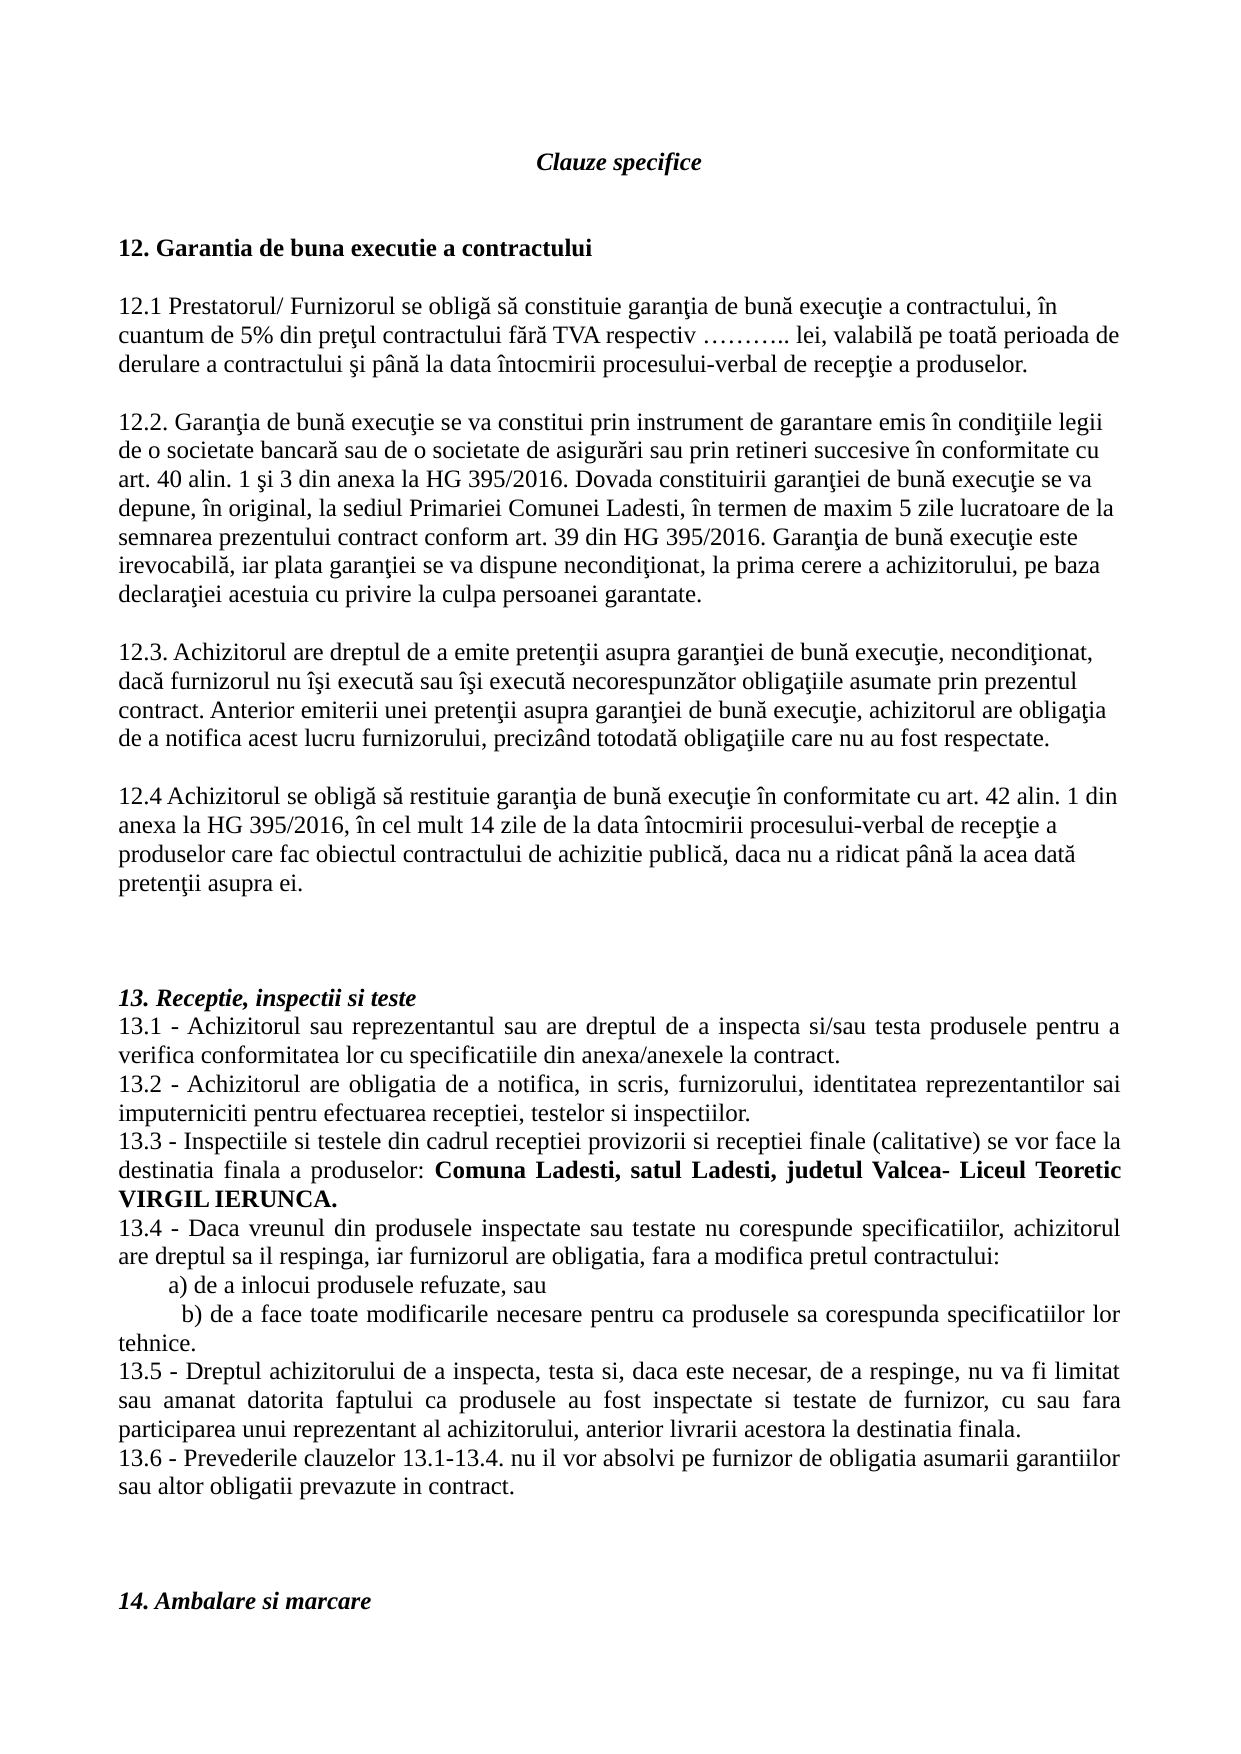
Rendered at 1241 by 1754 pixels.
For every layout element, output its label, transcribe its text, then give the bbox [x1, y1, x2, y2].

text a) de a inlocui produsele refuzate, sau [118, 1270, 1122, 1299]
text 13.1 - Achizitorul sau reprezentantul sau are dreptul de a inspecta si/sau testa produsele pentru a verifica conformitatea lor cu specificatiile din anexa/anexele la contract. [118, 1011, 1122, 1069]
text 13.2 - Achizitorul are obligatia de a notifica, in scris, furnizorului, identitatea reprezentantilor sai imputerniciti pentru efectuarea receptiei, testelor si inspectiilor. [118, 1069, 1122, 1126]
text 12.3. Achizitorul are dreptul de a emite pretenţii asupra garanţiei de bună execuţie, necondiţionat, dacă furnizorul nu îşi execută sau îşi execută necorespunzător obligaţiile asumate prin prezentul contract. Anterior emiterii unei pretenţii asupra garanţiei de bună execuţie, achizitorul are obligaţia de a notifica acest lucru furnizorului, precizând totodată obligaţiile care nu au fost respectate. [118, 637, 1122, 752]
text 14. Ambalare si marcare [118, 1586, 1122, 1615]
text 12.4 Achizitorul se obligă să restituie garanţia de bună execuţie în conformitate cu art. 42 alin. 1 din anexa la HG 395/2016, în cel mult 14 zile de la data întocmirii procesului-verbal de recepţie a produselor care fac obiectul contractului de achizitie publică, daca nu a ridicat până la acea dată pretenţii asupra ei. [118, 781, 1122, 896]
text 13.6 - Prevederile clauzelor 13.1-13.4. nu il vor absolvi pe furnizor de obligatia asumarii garantiilor sau altor obligatii prevazute in contract. [118, 1443, 1122, 1500]
text 13.3 - Inspectiile si testele din cadrul receptiei provizorii si receptiei finale (calitative) se vor face la destinatia finala a produselor: Comuna Ladesti, satul Ladesti, judetul Valcea- Liceul Teoretic VIRGIL IERUNCA. [118, 1126, 1122, 1213]
text 13. Receptie, inspectii si teste [118, 983, 1122, 1011]
text 12.2. Garanţia de bună execuţie se va constitui prin instrument de garantare emis în condiţiile legii de o societate bancară sau de o societate de asigurări sau prin retineri succesive în conformitate cu art. 40 alin. 1 şi 3 din anexa la HG 395/2016. Dovada constituirii garanţiei de bună execuţie se va depune, în original, la sediul Primariei Comunei Ladesti, în termen de maxim 5 zile lucratoare de la semnarea prezentului contract conform art. 39 din HG 395/2016. Garanţia de bună execuţie este irevocabilă, iar plata garanţiei se va dispune necondiţionat, la prima cerere a achizitorului, pe baza declaraţiei acestuia cu privire la culpa persoanei garantate. [118, 407, 1122, 608]
subtitle Clauze specifice [118, 147, 1122, 176]
text 12. Garantia de buna executie a contractului [118, 233, 1122, 262]
text 13.4 - Daca vreunul din produsele inspectate sau testate nu corespunde specificatiilor, achizitorul are dreptul sa il respinga, iar furnizorul are obligatia, fara a modifica pretul contractului: [118, 1213, 1122, 1270]
text b) de a face toate modificarile necesare pentru ca produsele sa corespunda specificatiilor lor tehnice. [118, 1299, 1122, 1356]
text 12.1 Prestatorul/ Furnizorul se obligă să constituie garanţia de bună execuţie a contractului, în cuantum de 5% din preţul contractului fără TVA respectiv ……….. lei, valabilă pe toată perioada de derulare a contractului şi până la data întocmirii procesului-verbal de recepţie a produselor. [118, 291, 1122, 378]
text 13.5 - Dreptul achizitorului de a inspecta, testa si, daca este necesar, de a respinge, nu va fi limitat sau amanat datorita faptului ca produsele au fost inspectate si testate de furnizor, cu sau fara participarea unui reprezentant al achizitorului, anterior livrarii acestora la destinatia finala. [118, 1356, 1122, 1443]
